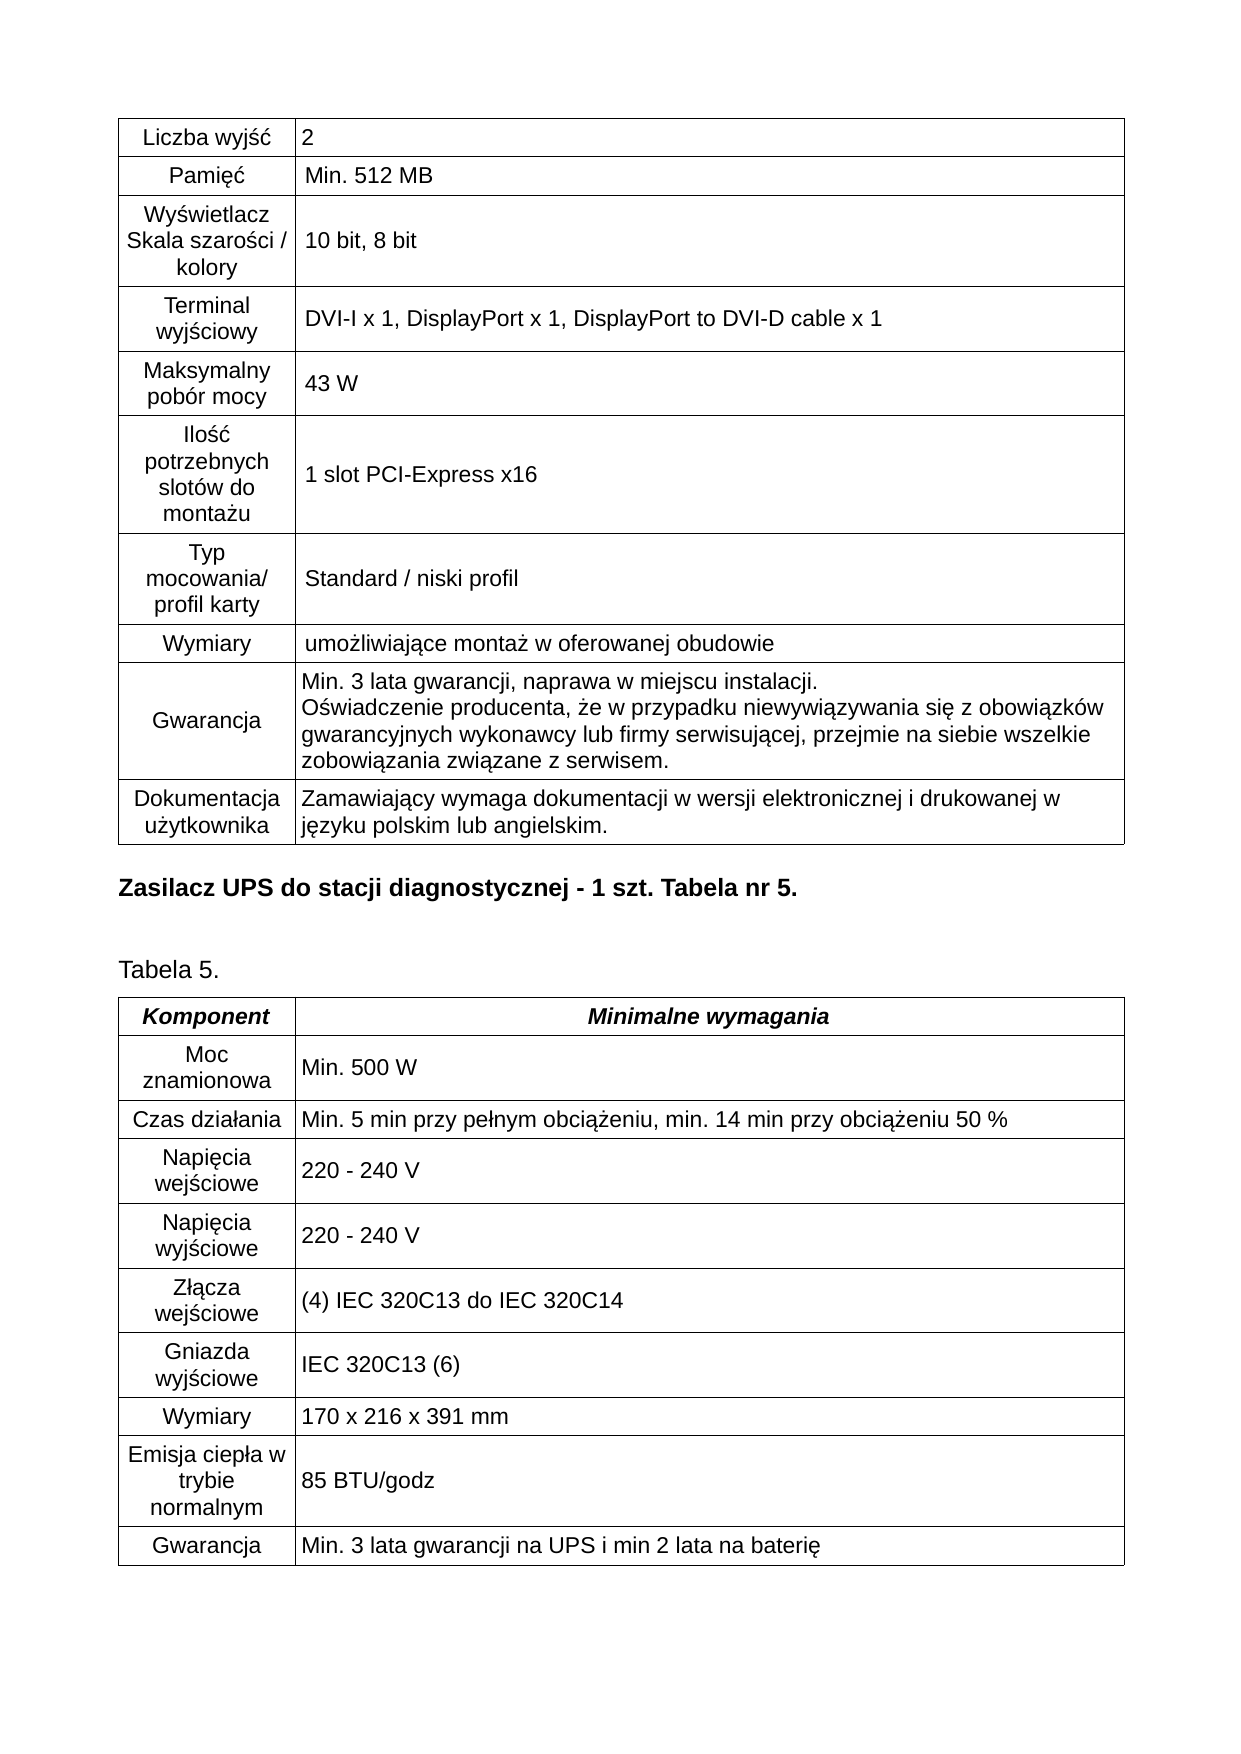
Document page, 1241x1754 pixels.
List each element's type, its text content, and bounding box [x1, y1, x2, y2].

table_cell Pamięć [119, 157, 295, 195]
table_cell Wyświetlacz Skala szarości / kolory [119, 196, 295, 286]
table_cell 2 [296, 119, 1124, 156]
table_cell Czas działania [119, 1101, 295, 1138]
table_cell Złącza wejściowe [119, 1269, 295, 1332]
table_cell Napięcia wejściowe [119, 1139, 295, 1203]
table_cell Emisja ciepła w trybie normalnym [119, 1436, 295, 1526]
table_cell 220 - 240 V [296, 1204, 1124, 1267]
table_cell Typ mocowania/ profil karty [119, 534, 295, 624]
table_header Minimalne wymagania [296, 998, 1124, 1035]
table_cell Wymiary [119, 1398, 295, 1435]
table_cell umożliwiające montaż w oferowanej obudowie [296, 625, 1124, 662]
text Tabela 5. [118, 955, 1122, 984]
table_cell IEC 320C13 (6) [296, 1333, 1124, 1397]
table_cell 220 - 240 V [296, 1139, 1124, 1203]
table_cell Min. 500 W [296, 1036, 1124, 1100]
table_cell Gwarancja [119, 663, 295, 779]
table_cell Min. 3 lata gwarancji na UPS i min 2 lata na baterię [296, 1527, 1124, 1564]
table_cell Min. 3 lata gwarancji, naprawa w miejscu instalacji. Oświadczenie producenta, że w przypadku niewywiązywania się z obowiązków gwarancyjnych wykonawcy lub firmy serwisującej, przejmie na siebie wszelkie zobowiązania związane z serwisem. [296, 663, 1124, 779]
table_cell (4) IEC 320C13 do IEC 320C14 [296, 1269, 1124, 1332]
table_header Komponent [119, 998, 295, 1035]
table_cell DVI-I x 1, DisplayPort x 1, DisplayPort to DVI-D cable x 1 [296, 287, 1124, 351]
table_cell 170 x 216 x 391 mm [296, 1398, 1124, 1435]
table_cell Moc znamionowa [119, 1036, 295, 1100]
table_cell 85 BTU/godz [296, 1436, 1124, 1526]
table_cell Napięcia wyjściowe [119, 1204, 295, 1267]
table_cell Min. 5 min przy pełnym obciążeniu, min. 14 min przy obciążeniu 50 % [296, 1101, 1124, 1138]
table_cell Min. 512 MB [296, 157, 1124, 195]
table_cell Wymiary [119, 625, 295, 662]
table_cell Ilość potrzebnych slotów do montażu [119, 416, 295, 533]
table_cell Liczba wyjść [119, 119, 295, 156]
table_cell Standard / niski profil [296, 534, 1124, 624]
table_cell Gwarancja [119, 1527, 295, 1564]
table_cell Maksymalny pobór mocy [119, 352, 295, 415]
table_cell Zamawiający wymaga dokumentacji w wersji elektronicznej i drukowanej w języku polskim lub angielskim. [296, 780, 1124, 844]
table_cell 1 slot PCI-Express x16 [296, 416, 1124, 533]
table_cell Terminal wyjściowy [119, 287, 295, 351]
table_cell Dokumentacja użytkownika [119, 780, 295, 844]
table_cell Gniazda wyjściowe [119, 1333, 295, 1397]
table_cell 10 bit, 8 bit [296, 196, 1124, 286]
table_cell 43 W [296, 352, 1124, 415]
text Zasilacz UPS do stacji diagnostycznej - 1 szt. Tabela nr 5. [118, 873, 1122, 902]
